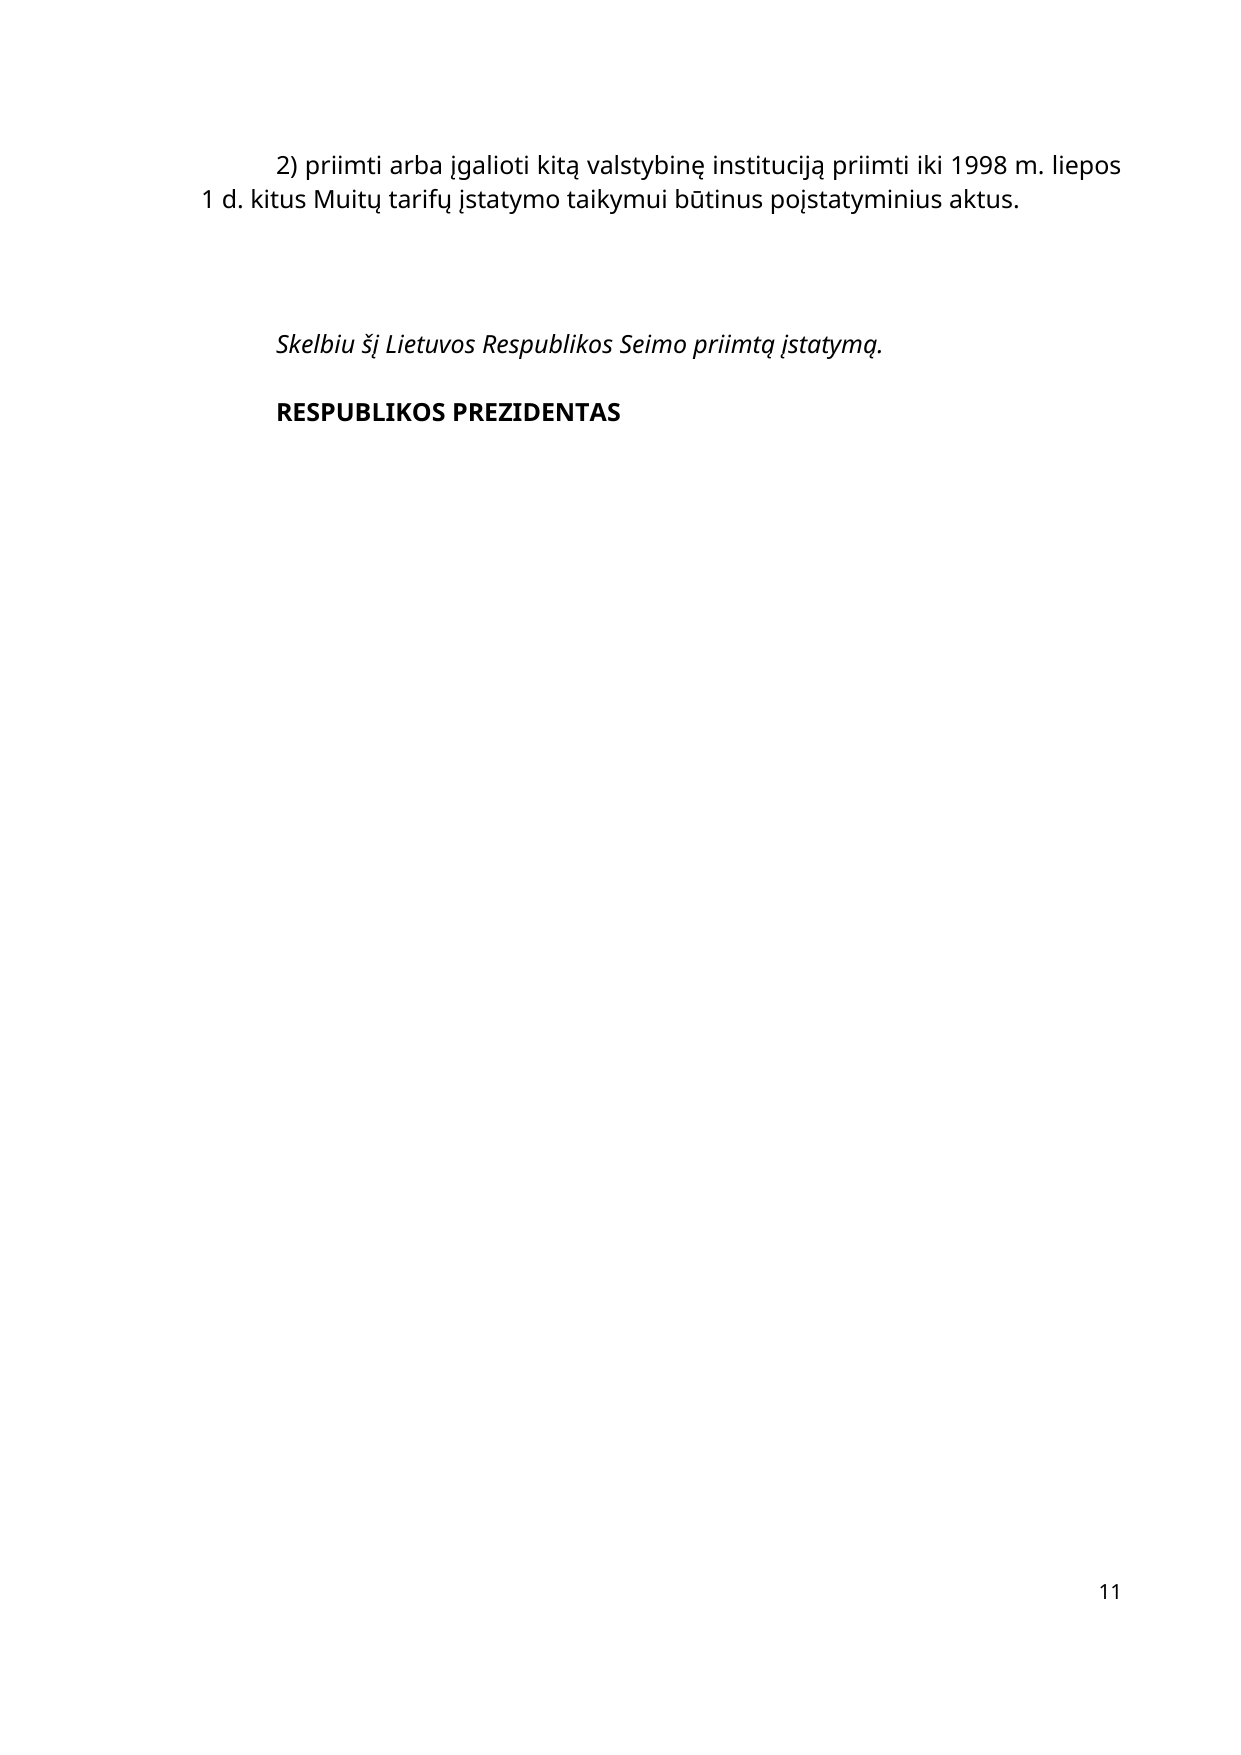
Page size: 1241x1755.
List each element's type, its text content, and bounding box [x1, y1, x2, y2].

text RESPUBLIKOS PREZIDENTAS [201, 394, 1122, 429]
text 2) priimti arba įgalioti kitą valstybinę instituciją priimti iki 1998 m. liepos 1 d. kitus Muitų tarifų įstatymo taikymui būtinus poįstatyminius aktus. [201, 148, 1122, 216]
text Skelbiu šį Lietuvos Respublikos Seimo priimtą įstatymą. [201, 326, 1122, 361]
